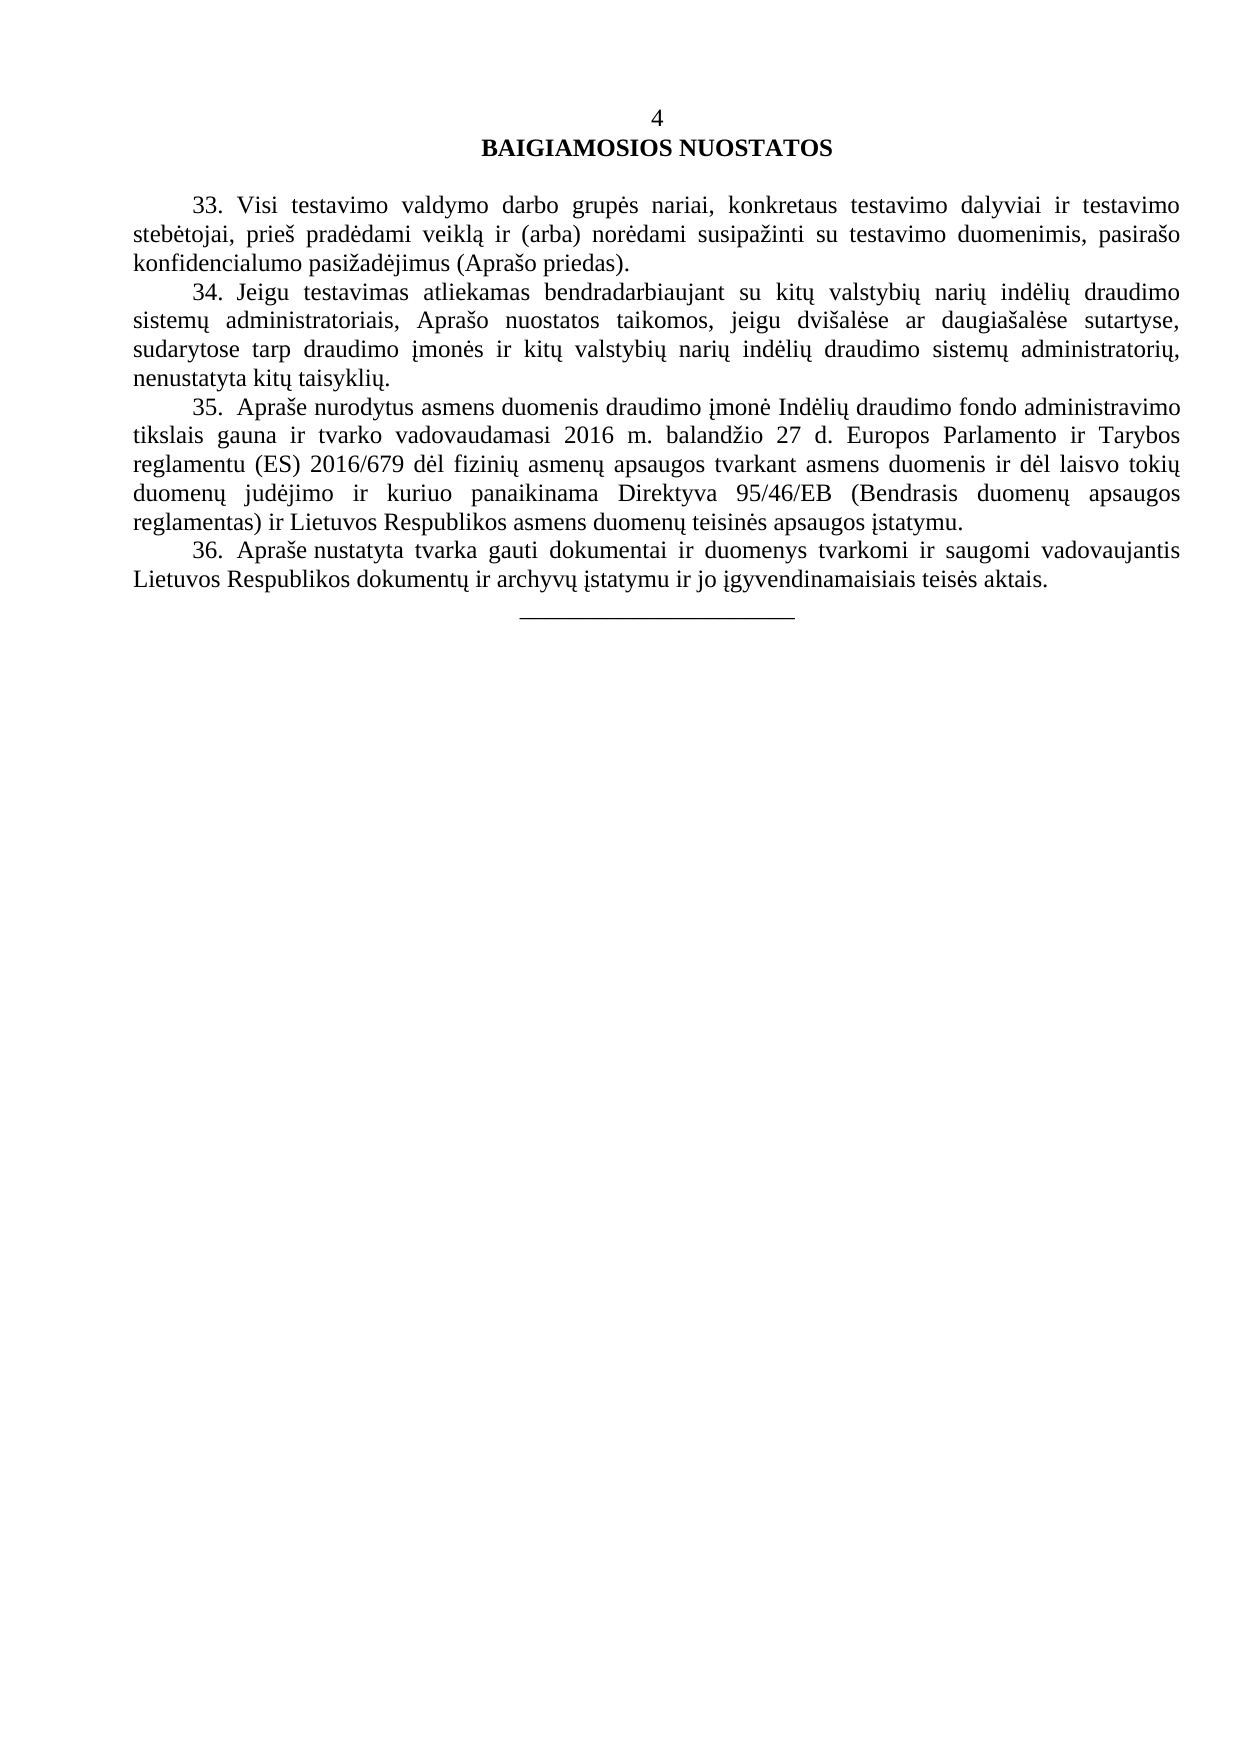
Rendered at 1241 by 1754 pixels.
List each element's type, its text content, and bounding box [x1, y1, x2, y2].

text BAIGIAMOSIOS NUOSTATOS [133, 133, 1181, 162]
text 34. Jeigu testavimas atliekamas bendradarbiaujant su kitų valstybių narių indėlių draudimo sistemų administratoriais, Aprašo nuostatos taikomos, jeigu dvišalėse ar daugiašalėse sutartyse, sudarytose tarp draudimo įmonės ir kitų valstybių narių indėlių draudimo sistemų administratorių, nenustatyta kitų taisyklių. [133, 277, 1181, 392]
text 33. Visi testavimo valdymo darbo grupės nariai, konkretaus testavimo dalyviai ir testavimo stebėtojai, prieš pradėdami veiklą ir (arba) norėdami susipažinti su testavimo duomenimis, pasirašo konfidencialumo pasižadėjimus (Aprašo priedas). [133, 190, 1181, 277]
text ______________________ [133, 593, 1181, 622]
text 36. Apraše nustatyta tvarka gauti dokumentai ir duomenys tvarkomi ir saugomi vadovaujantis Lietuvos Respublikos dokumentų ir archyvų įstatymu ir jo įgyvendinamaisiais teisės aktais. [133, 535, 1181, 593]
text 35. Apraše nurodytus asmens duomenis draudimo įmonė Indėlių draudimo fondo administravimo tikslais gauna ir tvarko vadovaudamasi 2016 m. balandžio 27 d. Europos Parlamento ir Tarybos reglamentu (ES) 2016/679 dėl fizinių asmenų apsaugos tvarkant asmens duomenis ir dėl laisvo tokių duomenų judėjimo ir kuriuo panaikinama Direktyva 95/46/EB (Bendrasis duomenų apsaugos reglamentas) ir Lietuvos Respublikos asmens duomenų teisinės apsaugos įstatymu. [133, 392, 1181, 535]
